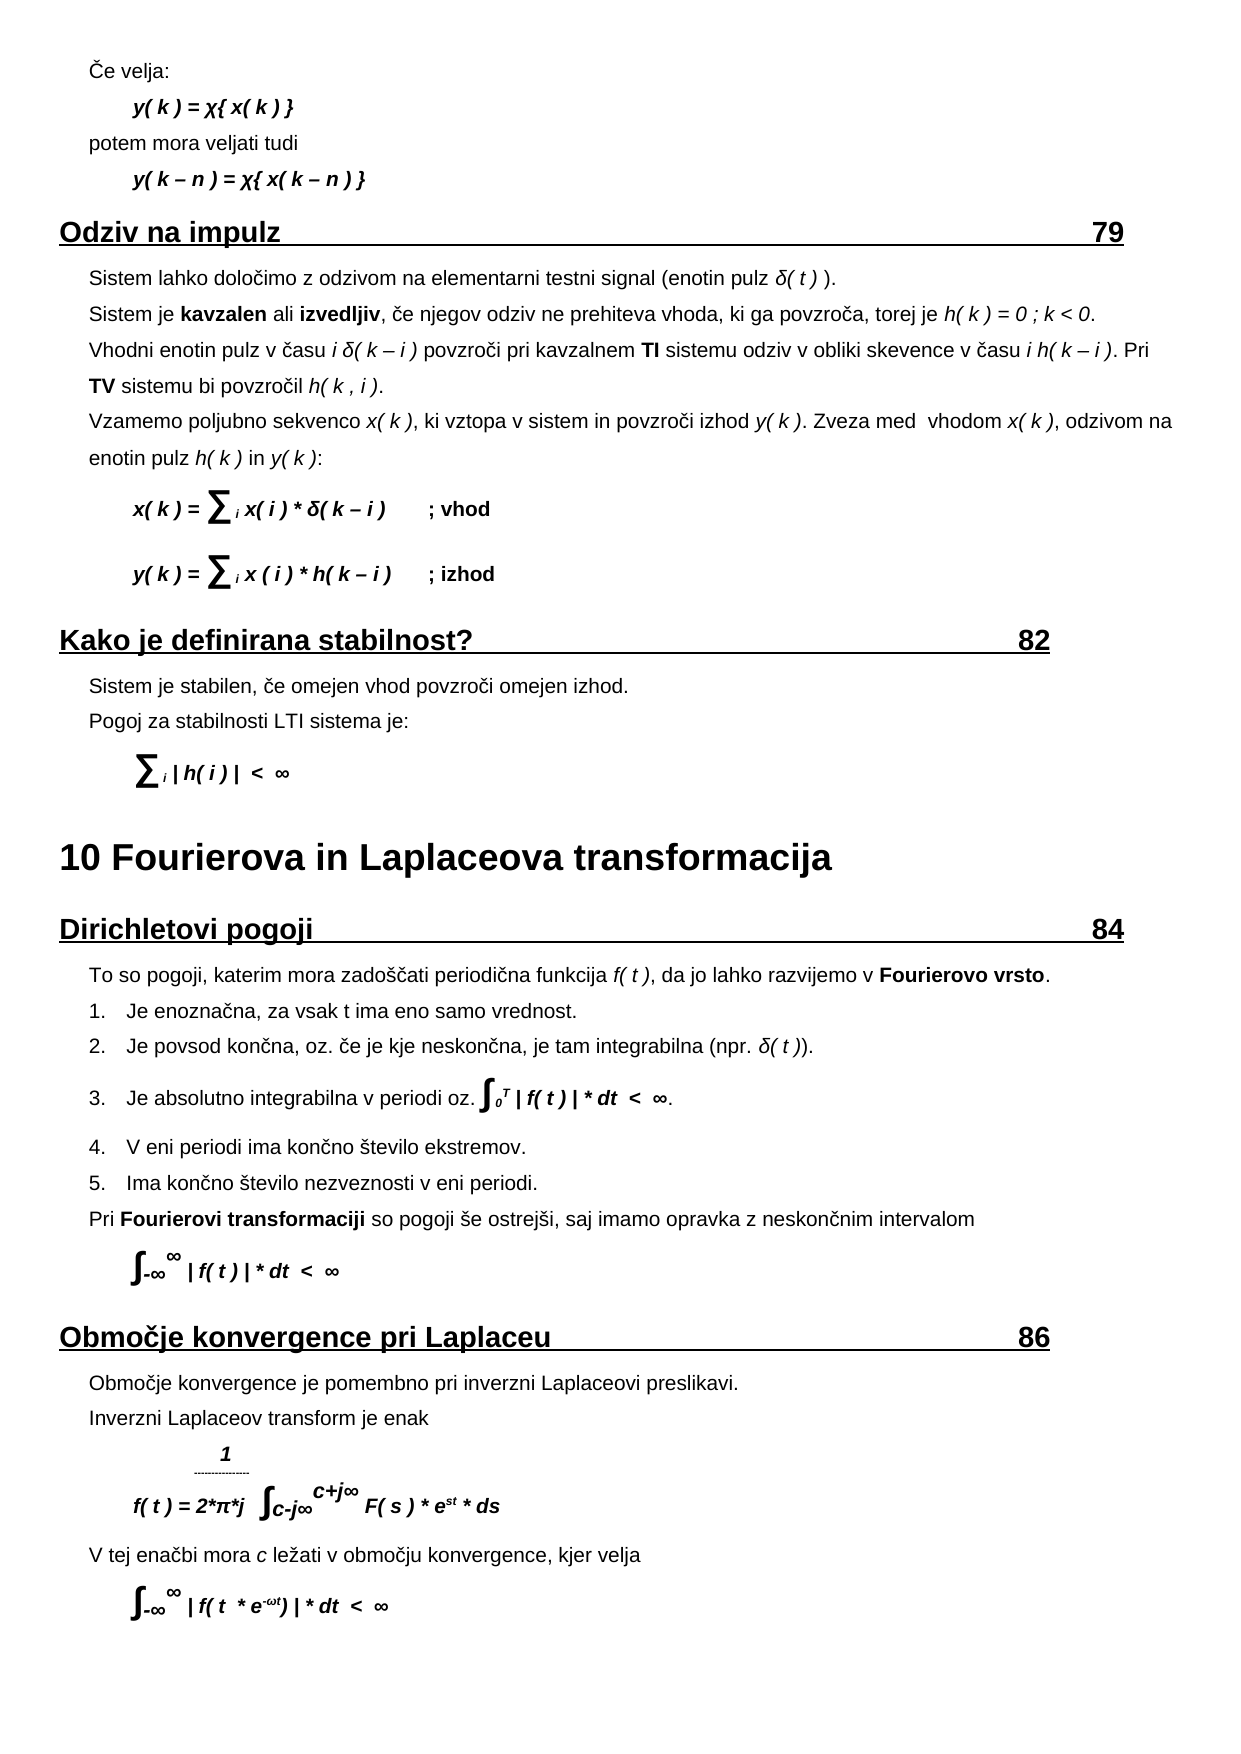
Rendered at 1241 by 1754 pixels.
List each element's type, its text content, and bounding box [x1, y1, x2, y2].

text Vzamemo poljubno sekvenco x( k ), ki vztopa v sistem in povzroči izhod y( k ). Zveza med vhodom x( k ), odzivom na enotin pulz h( k ) in y( k ): [89, 409, 1181, 469]
list Je povsod končna, oz. če je kje neskončna, je tam integrabilna (npr. δ( t )). [89, 1034, 1181, 1058]
text To so pogoji, katerim mora zadoščati periodična funkcija f( t ), da jo lahko razvijemo v Fourierovo vrsto. [89, 962, 1181, 986]
text y( k ) = χ{ x( k ) } [133, 95, 1181, 119]
text y( k – n ) = χ{ x( k – n ) } [133, 167, 1181, 191]
subtitle Odziv na impulz 79 [59, 215, 1181, 249]
text Vhodni enotin pulz v času i δ( k – i ) povzroči pri kavzalnem TI sistemu odziv v obliki skevence v času i h( k – i ). Pri TV sistemu bi povzročil h( k , i ). [89, 337, 1181, 397]
list Je enoznačna, za vsak t ima eno samo vrednost. [89, 998, 1181, 1022]
list Je absolutno integrabilna v periodi oz. ∫ 0T | f( t ) | * dt < ∞. [89, 1070, 1181, 1113]
subtitle 10 Fourierova in Laplaceova transformacija [59, 835, 1181, 878]
text Sistem lahko določimo z odzivom na elementarni testni signal (enotin pulz δ( t ) ). [89, 266, 1181, 289]
text Inverzni Laplaceov transform je enak [89, 1406, 1181, 1430]
text ∫-∞∞ | f( t ) | * dt < ∞ [133, 1243, 1181, 1286]
text ∑ i | h( i ) | < ∞ [133, 745, 1181, 788]
text Pogoj za stabilnosti LTI sistema je: [89, 709, 1181, 733]
text Pri Fourierovi transformaciji so pogoji še ostrejši, saj imamo opravka z neskončnim intervalom [89, 1207, 1181, 1231]
list Ima končno število nezveznosti v eni periodi. [89, 1171, 1181, 1195]
text potem mora veljati tudi [89, 131, 1181, 155]
list V eni periodi ima končno število ekstremov. [89, 1135, 1181, 1159]
text x( k ) = ∑ i x( i ) * δ( k – i ) ; vhod [133, 481, 1181, 524]
text f( t ) = 2*π*j ∫c-j∞c+j∞ F( s ) * est * ds [133, 1478, 1181, 1521]
text y( k ) = ∑ i x ( i ) * h( k – i ) ; izhod [133, 546, 1181, 589]
text 1 [89, 1442, 1181, 1466]
text Območje konvergence je pomembno pri inverzni Laplaceovi preslikavi. [89, 1370, 1181, 1394]
text Sistem je stabilen, če omejen vhod povzroči omejen izhod. [89, 673, 1181, 697]
text Sistem je kavzalen ali izvedljiv, če njegov odziv ne prehiteva vhoda, ki ga povzroča, torej je h( k ) = 0 ; k < 0. [89, 302, 1181, 326]
text ---------------- [133, 1466, 1181, 1478]
subtitle Dirichletovi pogoji 84 [59, 912, 1181, 946]
subtitle Kako je definirana stabilnost? 82 [59, 623, 1181, 657]
subtitle Območje konvergence pri Laplaceu 86 [59, 1320, 1181, 1353]
text ∫-∞∞ | f( t * e-ωt) | * dt < ∞ [133, 1579, 1181, 1622]
text Če velja: [89, 59, 1181, 83]
text V tej enačbi mora c ležati v območju konvergence, kjer velja [89, 1543, 1181, 1567]
